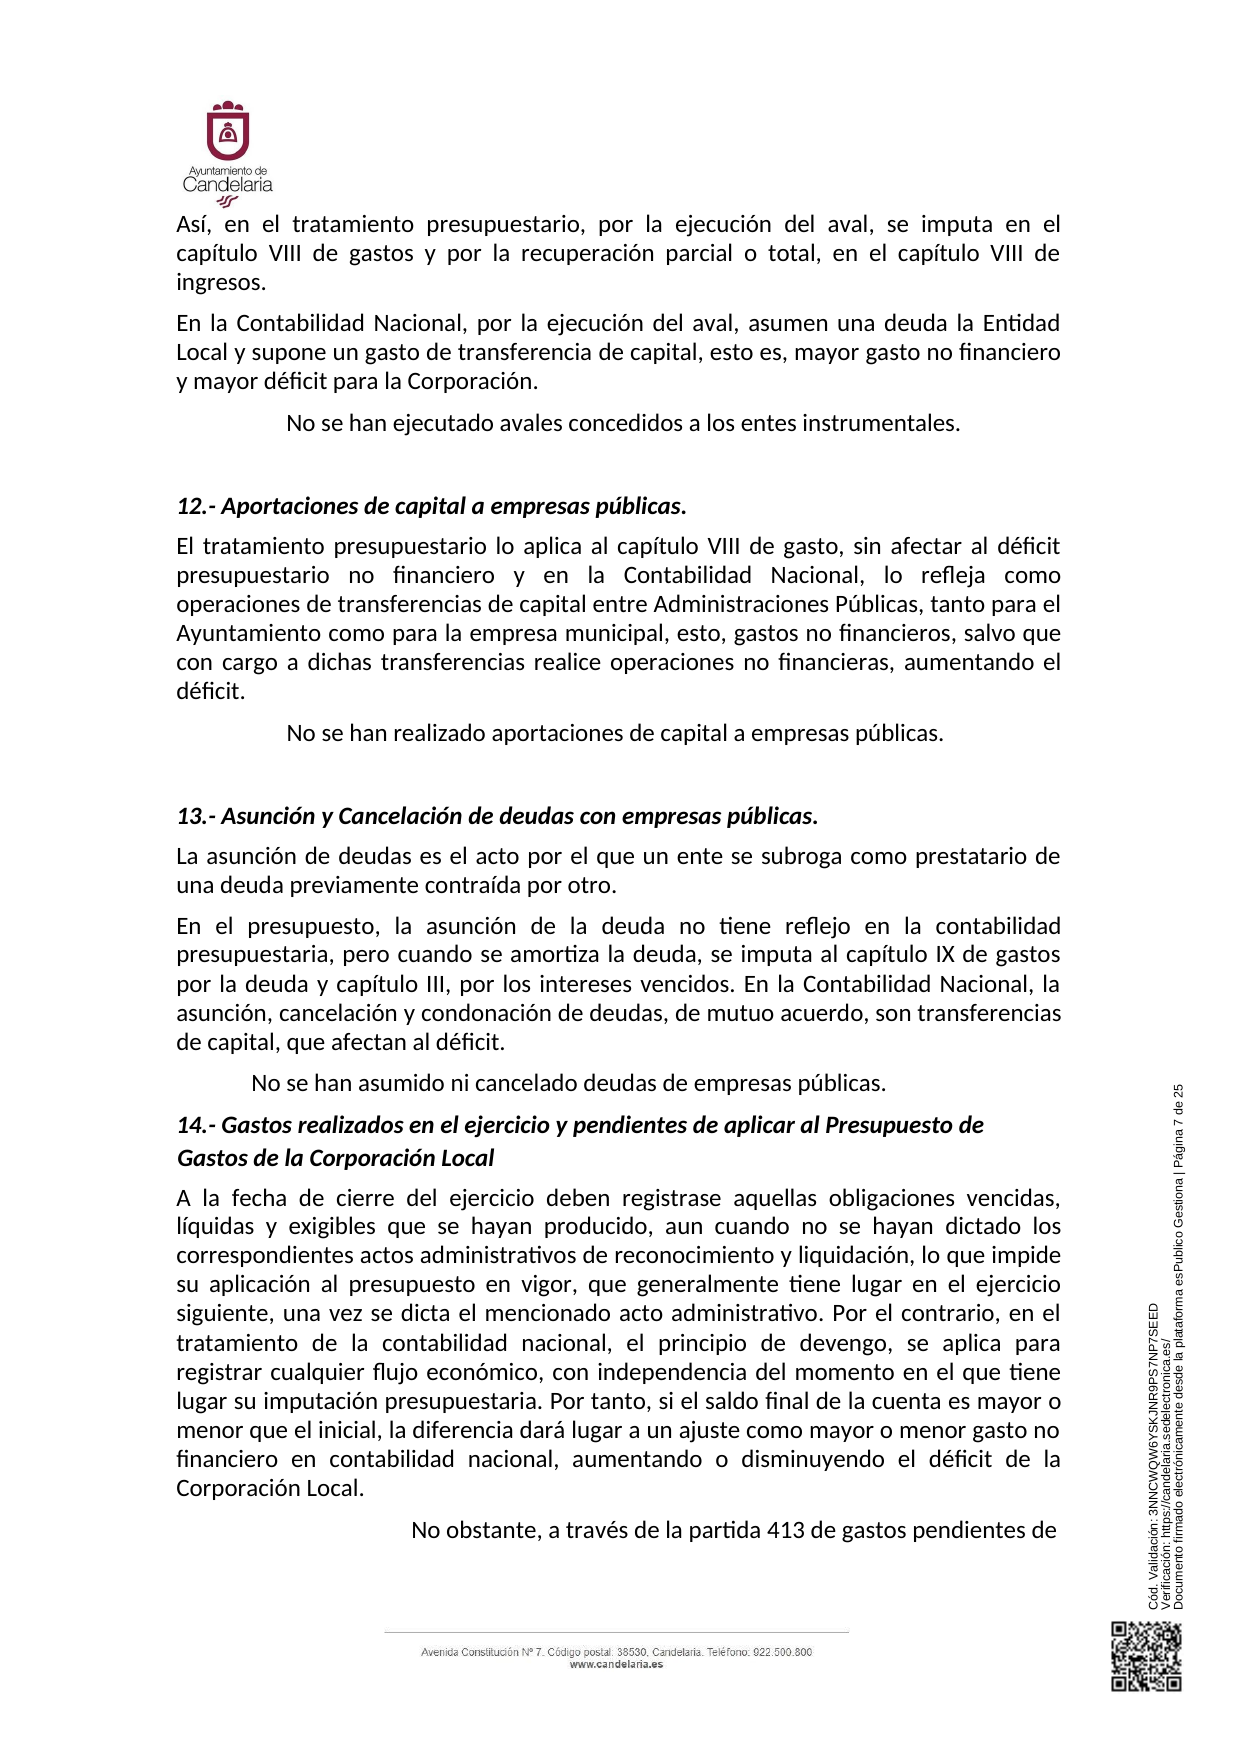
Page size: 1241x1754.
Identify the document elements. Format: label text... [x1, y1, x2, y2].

text 13.- Asunción y Cancelación de deudas con empresas públicas. [176, 800, 1063, 831]
text El tratamiento presupuestario lo aplica al capítulo VIII de gasto, sin afectar al déficit presupuestario no financiero y en la Contabilidad Nacional, lo refleja como operaciones de transferencias de capital entre Administraciones Públicas, tanto para el Ayuntamiento como para la empresa municipal, esto, gastos no financieros, salvo que con cargo a dichas transferencias realice operaciones no financieras, aumentando el déficit. [176, 531, 1062, 706]
text No obstante, a través de la partida 413 de gastos pendientes de [175, 1514, 1063, 1545]
text 12.- Aportaciones de capital a empresas públicas. [176, 490, 1063, 521]
text En la Contabilidad Nacional, por la ejecución del aval, asumen una deuda la Entidad Local y supone un gasto de transferencia de capital, esto es, mayor gasto no financiero y mayor déficit para la Corporación. [176, 309, 1062, 396]
text La asunción de deudas es el acto por el que un ente se subroga como prestatario de una deuda previamente contraída por otro. [176, 841, 1062, 899]
text No se han realizado aportaciones de capital a empresas públicas. [243, 717, 988, 748]
text Así, en el tratamiento presupuestario, por la ejecución del aval, se imputa en el capítulo VIII de gastos y por la recuperación parcial o total, en el capítulo VIII de ingresos. [176, 210, 1062, 297]
text No se han asumido ni cancelado deudas de empresas públicas. [251, 1068, 1062, 1097]
text A la fecha de cierre del ejercicio deben registrase aquellas obligaciones vencidas, líquidas y exigibles que se hayan producido, aun cuando no se hayan dictado los correspondientes actos administrativos de reconocimiento y liquidación, lo que impide su aplicación al presupuesto en vigor, que generalmente tiene lugar en el ejercicio siguiente, una vez se dicta el mencionado acto administrativo. Por el contrario, en el tratamiento de la contabilidad nacional, el principio de devengo, se aplica para registrar cualquier flujo económico, con independencia del momento en el que tiene lugar su imputación presupuestaria. Por tanto, si el saldo final de la cuenta es mayor o menor que el inicial, la diferencia dará lugar a un ajuste como mayor o menor gasto no financiero en contabilidad nacional, aumentando o disminuyendo el déficit de la Corporación Local. [176, 1183, 1062, 1502]
text 14.- Gastos realizados en el ejercicio y pendientes de aplicar al Presupuesto de Gastos de la Corporación Local [176, 1109, 1063, 1172]
text No se han ejecutado avales concedidos a los entes instrumentales. [243, 408, 1004, 438]
text En el presupuesto, la asunción de la deuda no tiene reflejo en la contabilidad presupuestaria, pero cuando se amortiza la deuda, se imputa al capítulo IX de gastos por la deuda y capítulo III, por los intereses vencidos. En la Contabilidad Nacional, la asunción, cancelación y condonación de deudas, de mutuo acuerdo, son transferencias de capital, que afectan al déficit. [176, 911, 1062, 1056]
